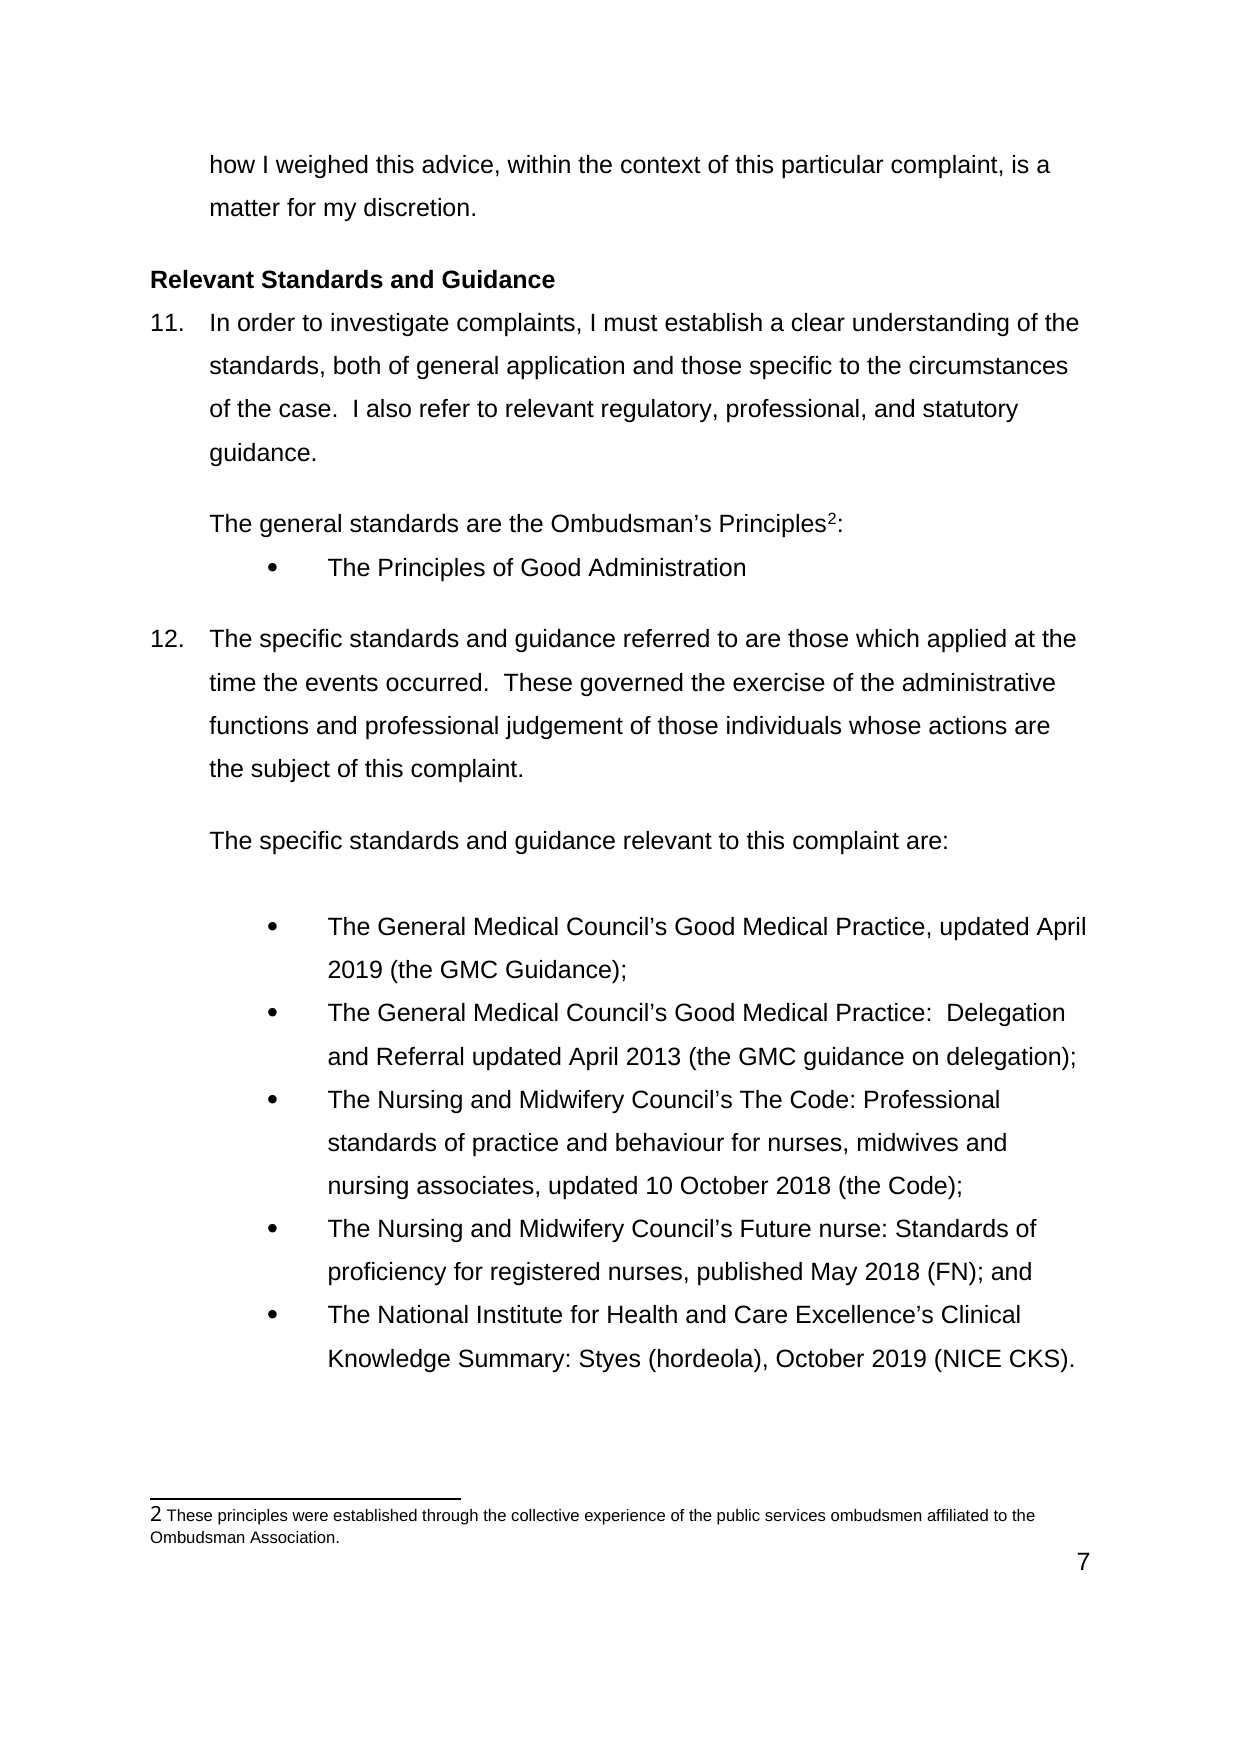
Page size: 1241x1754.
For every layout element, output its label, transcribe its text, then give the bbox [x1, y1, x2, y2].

list The Principles of Good Administration [268, 552, 1090, 581]
text These principles were established through the collective experience of the public services ombudsmen affiliated to the Ombudsman Association. [150, 1499, 1090, 1547]
text The general standards are the Ombudsman’s Principles: [150, 509, 1090, 538]
text Relevant Standards and Guidance [150, 265, 1090, 294]
list The General Medical Council’s Good Medical Practice: Delegation and Referral updated April 2013 (the GMC guidance on delegation); [268, 998, 1090, 1070]
list The Nursing and Midwifery Council’s Future nurse: Standards of proficiency for registered nurses, published May 2018 (FN); and [268, 1214, 1090, 1286]
list The General Medical Council’s Good Medical Practice, updated April 2019 (the GMC Guidance); [268, 912, 1090, 984]
list how I weighed this advice, within the context of this particular complaint, is a matter for my discretion. [209, 150, 1090, 222]
list In order to investigate complaints, I must establish a clear understanding of the standards, both of general application and those specific to the circumstances of the case. I also refer to relevant regulatory, professional, and statutory guidance. [150, 308, 1090, 466]
text The specific standards and guidance relevant to this complaint are: [150, 826, 1090, 854]
list The Nursing and Midwifery Council’s The Code: Professional standards of practice and behaviour for nurses, midwives and nursing associates, updated 10 October 2018 (the Code); [268, 1085, 1090, 1200]
list The National Institute for Health and Care Excellence’s Clinical Knowledge Summary: Styes (hordeola), October 2019 (NICE CKS). [268, 1301, 1090, 1372]
list The specific standards and guidance referred to are those which applied at the time the events occurred. These governed the exercise of the administrative functions and professional judgement of those individuals whose actions are the subject of this complaint. [150, 624, 1090, 783]
